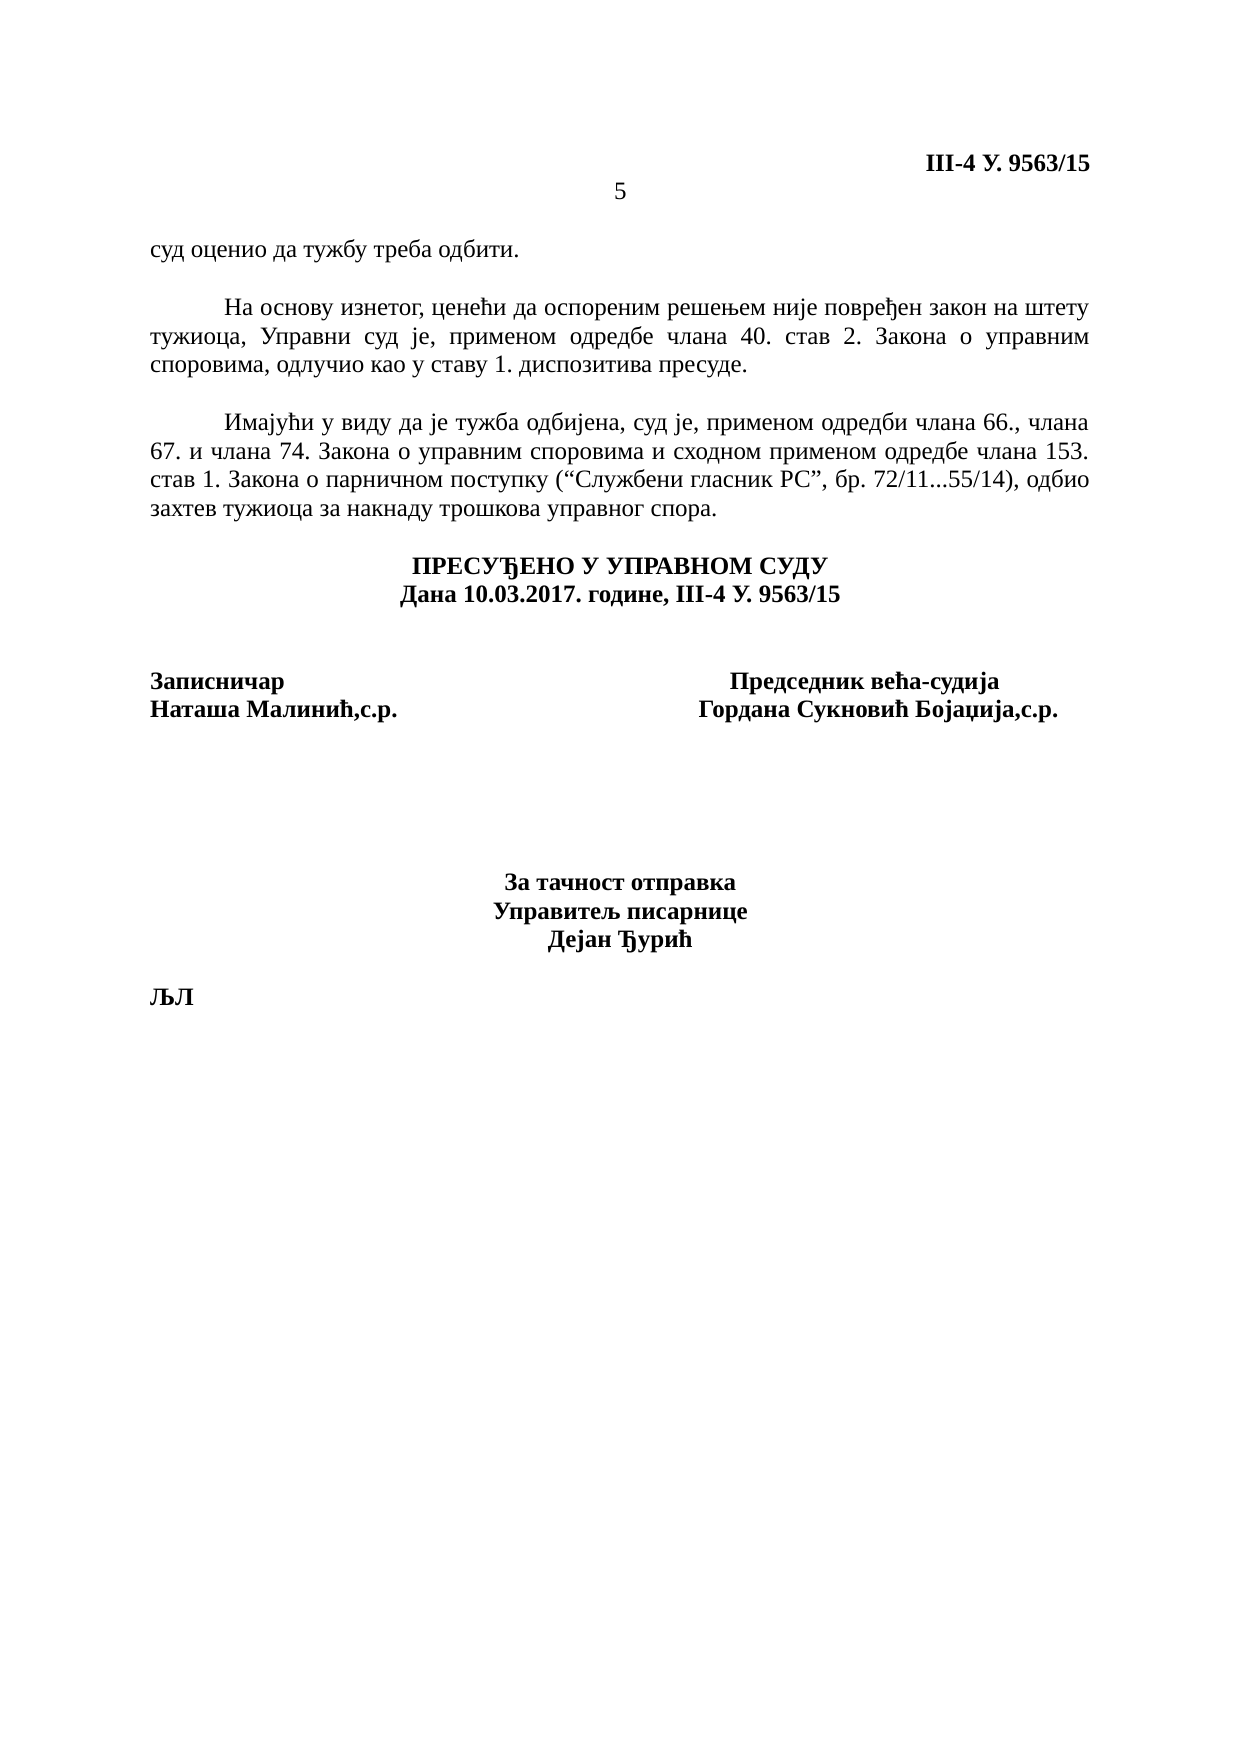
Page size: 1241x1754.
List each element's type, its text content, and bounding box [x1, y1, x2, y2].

text Дејан Ђурић [150, 924, 1090, 953]
text Управитељ писарнице [150, 896, 1090, 924]
text За тачност отправка [150, 867, 1090, 896]
text ПРЕСУЂЕНО У УПРАВНОМ СУДУ [150, 551, 1090, 579]
text суд оценио да тужбу треба одбити. [150, 234, 1090, 263]
text Наташа Малинић,с.р. Гордана Сукновић Бојаџија,с.р. [150, 694, 1090, 723]
text Записничар Председник већа-судија [150, 666, 1090, 694]
text ЉЛ [150, 982, 1090, 1011]
text Имајући у виду да је тужба одбијена, суд је, применом одредби члана 66., члана 67. и члана 74. Закона о управним споровима и сходном применом одредбе члана 153. став 1. Закона о парничном поступку (“Службени гласник РС”, бр. 72/11...55/14), одбио захтев тужиоца за накнаду трошкова управног спора. [150, 407, 1090, 522]
text Дана 10.03.2017. године, III-4 У. 9563/15 [150, 579, 1090, 608]
text На основу изнетог, ценећи да оспореним решењем није повређен закон на штету тужиоца, Управни суд је, применом одредбе члана 40. став 2. Закона о управним споровима, одлучио као у ставу 1. диспозитива пресуде. [150, 292, 1090, 378]
